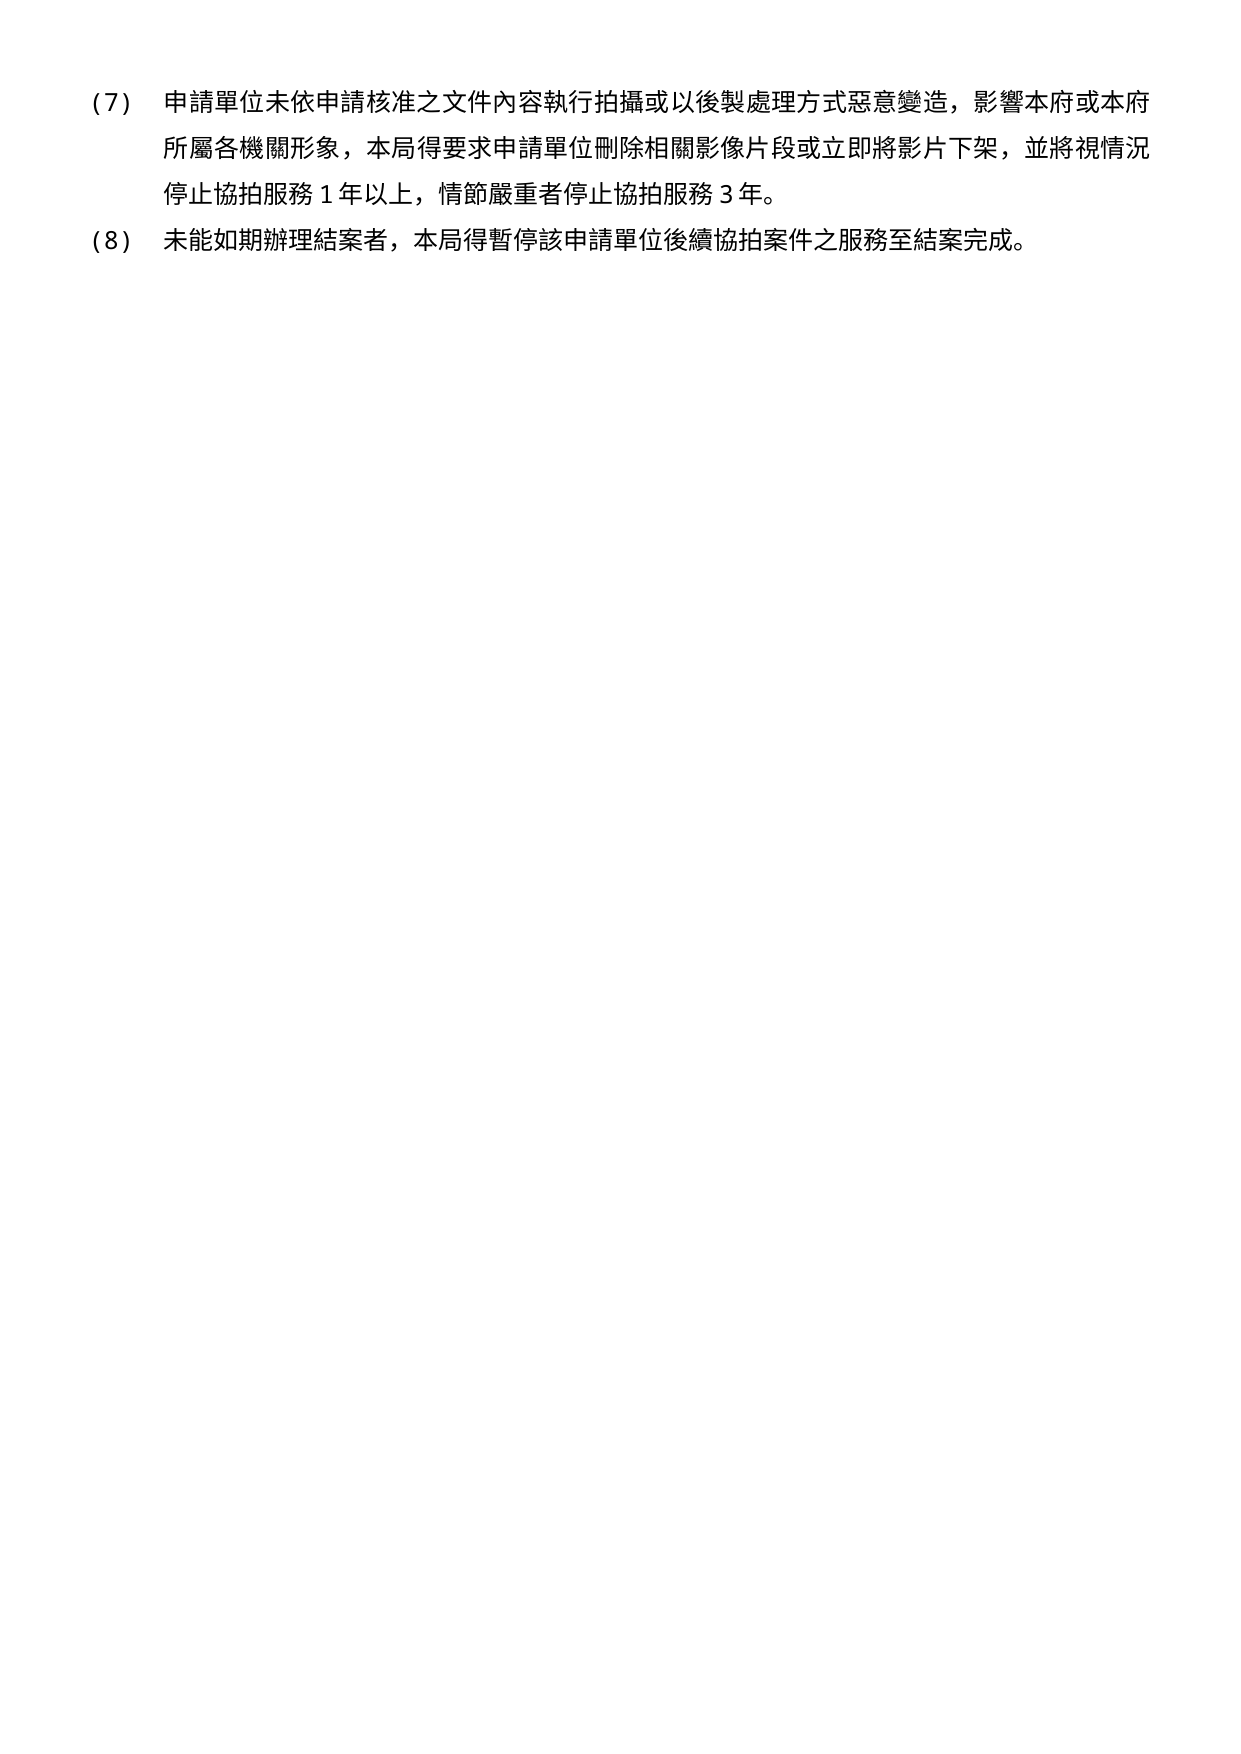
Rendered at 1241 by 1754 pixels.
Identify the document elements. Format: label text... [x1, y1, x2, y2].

list 申請單位未依申請核准之文件內容執行拍攝或以後製處理方式惡意變造，影響本府或本府所屬各機關形象，本局得要求申請單位刪除相關影像片段或立即將影片下架，並將視情況停止協拍服務1年以上，情節嚴重者停止協拍服務3年。 [89, 75, 1152, 212]
list 未能如期辦理結案者，本局得暫停該申請單位後續協拍案件之服務至結案完成。 [89, 212, 1152, 258]
